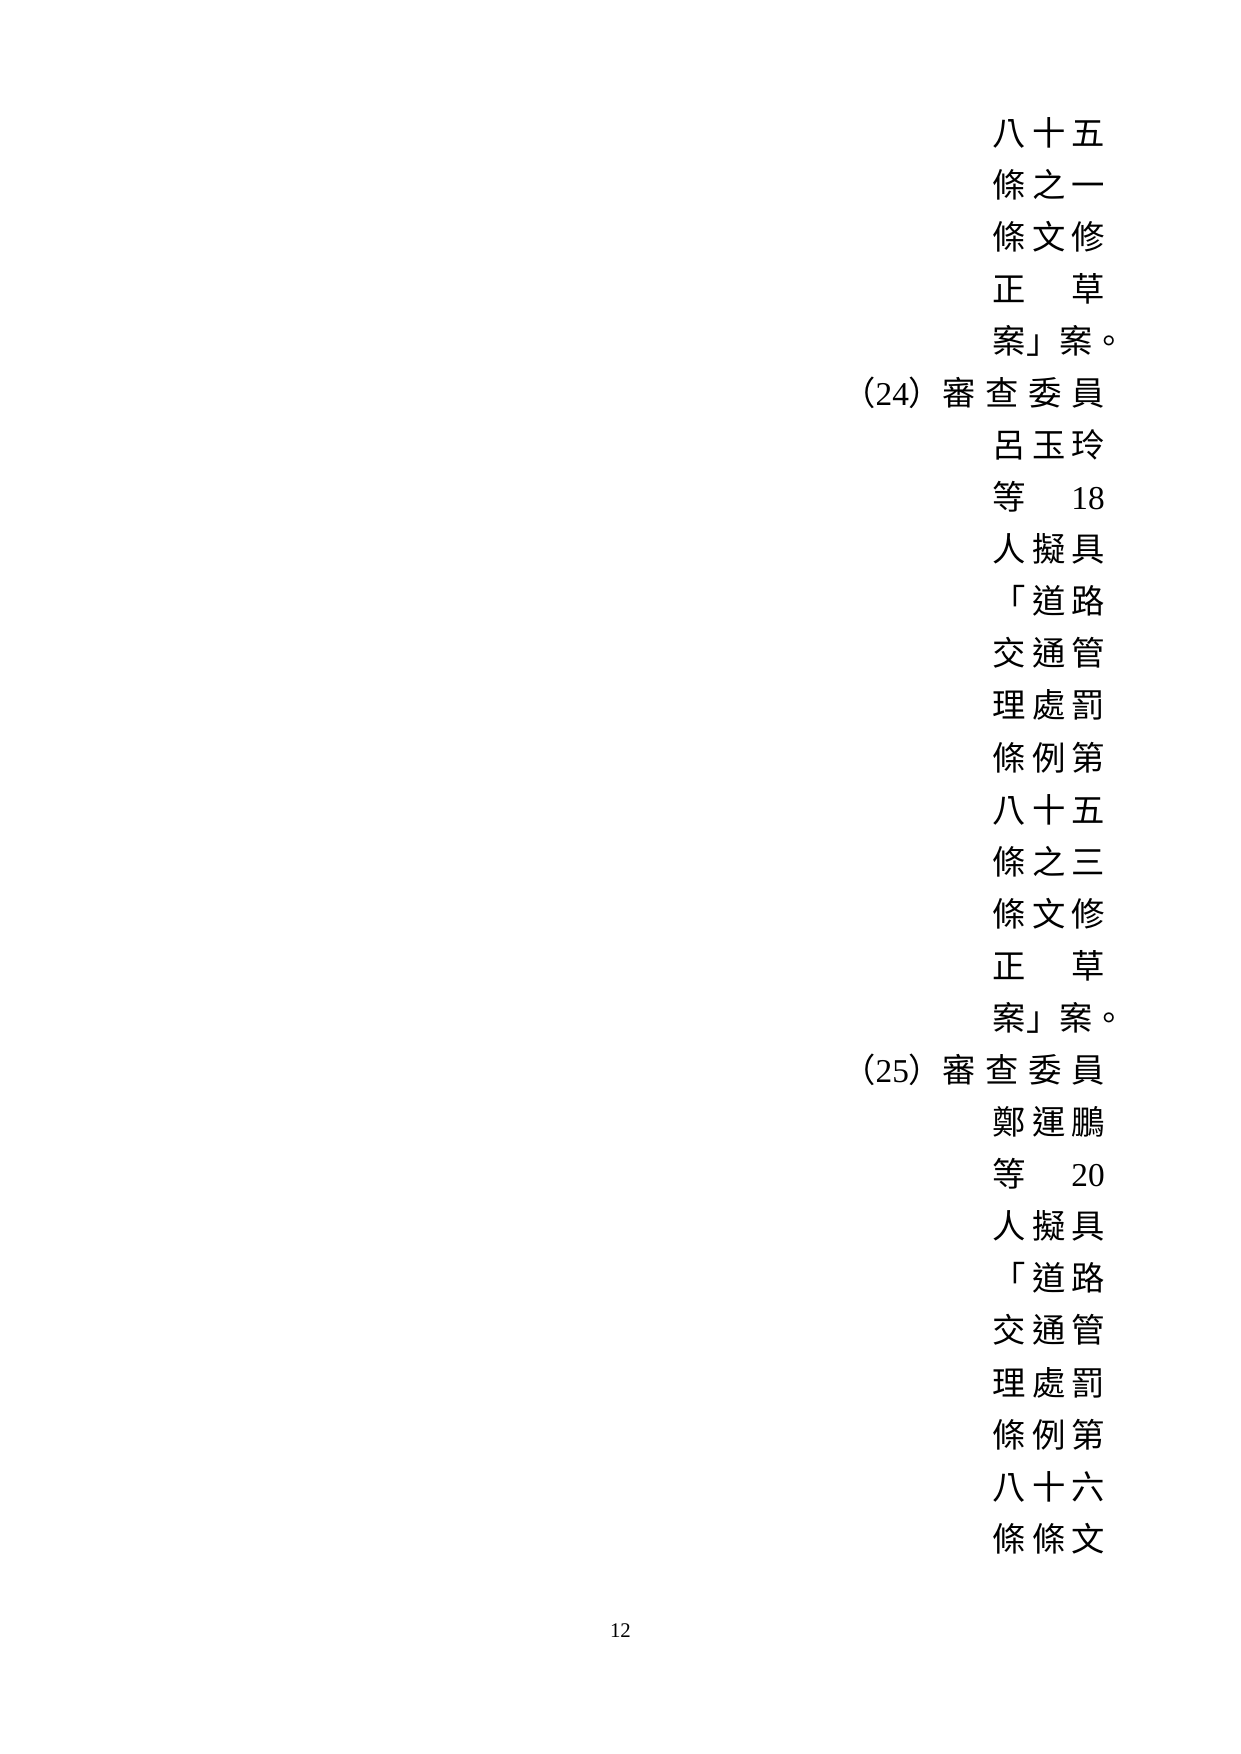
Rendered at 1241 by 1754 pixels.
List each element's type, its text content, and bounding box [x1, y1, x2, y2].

list 審查民眾黨黨團擬具「道路交通管理處罰條例第八十五條之一條文修正草案」案。 [992, 103, 1104, 364]
list 審查委員呂玉玲等18人擬具「道路交通管理處罰條例第八十五條之三條文修正草案」案。 [992, 364, 1104, 1041]
list 審查委員鄭運鵬等20人擬具「道路交通管理處罰條例第八十六條條文修正草案」案。 [992, 1041, 1104, 1562]
